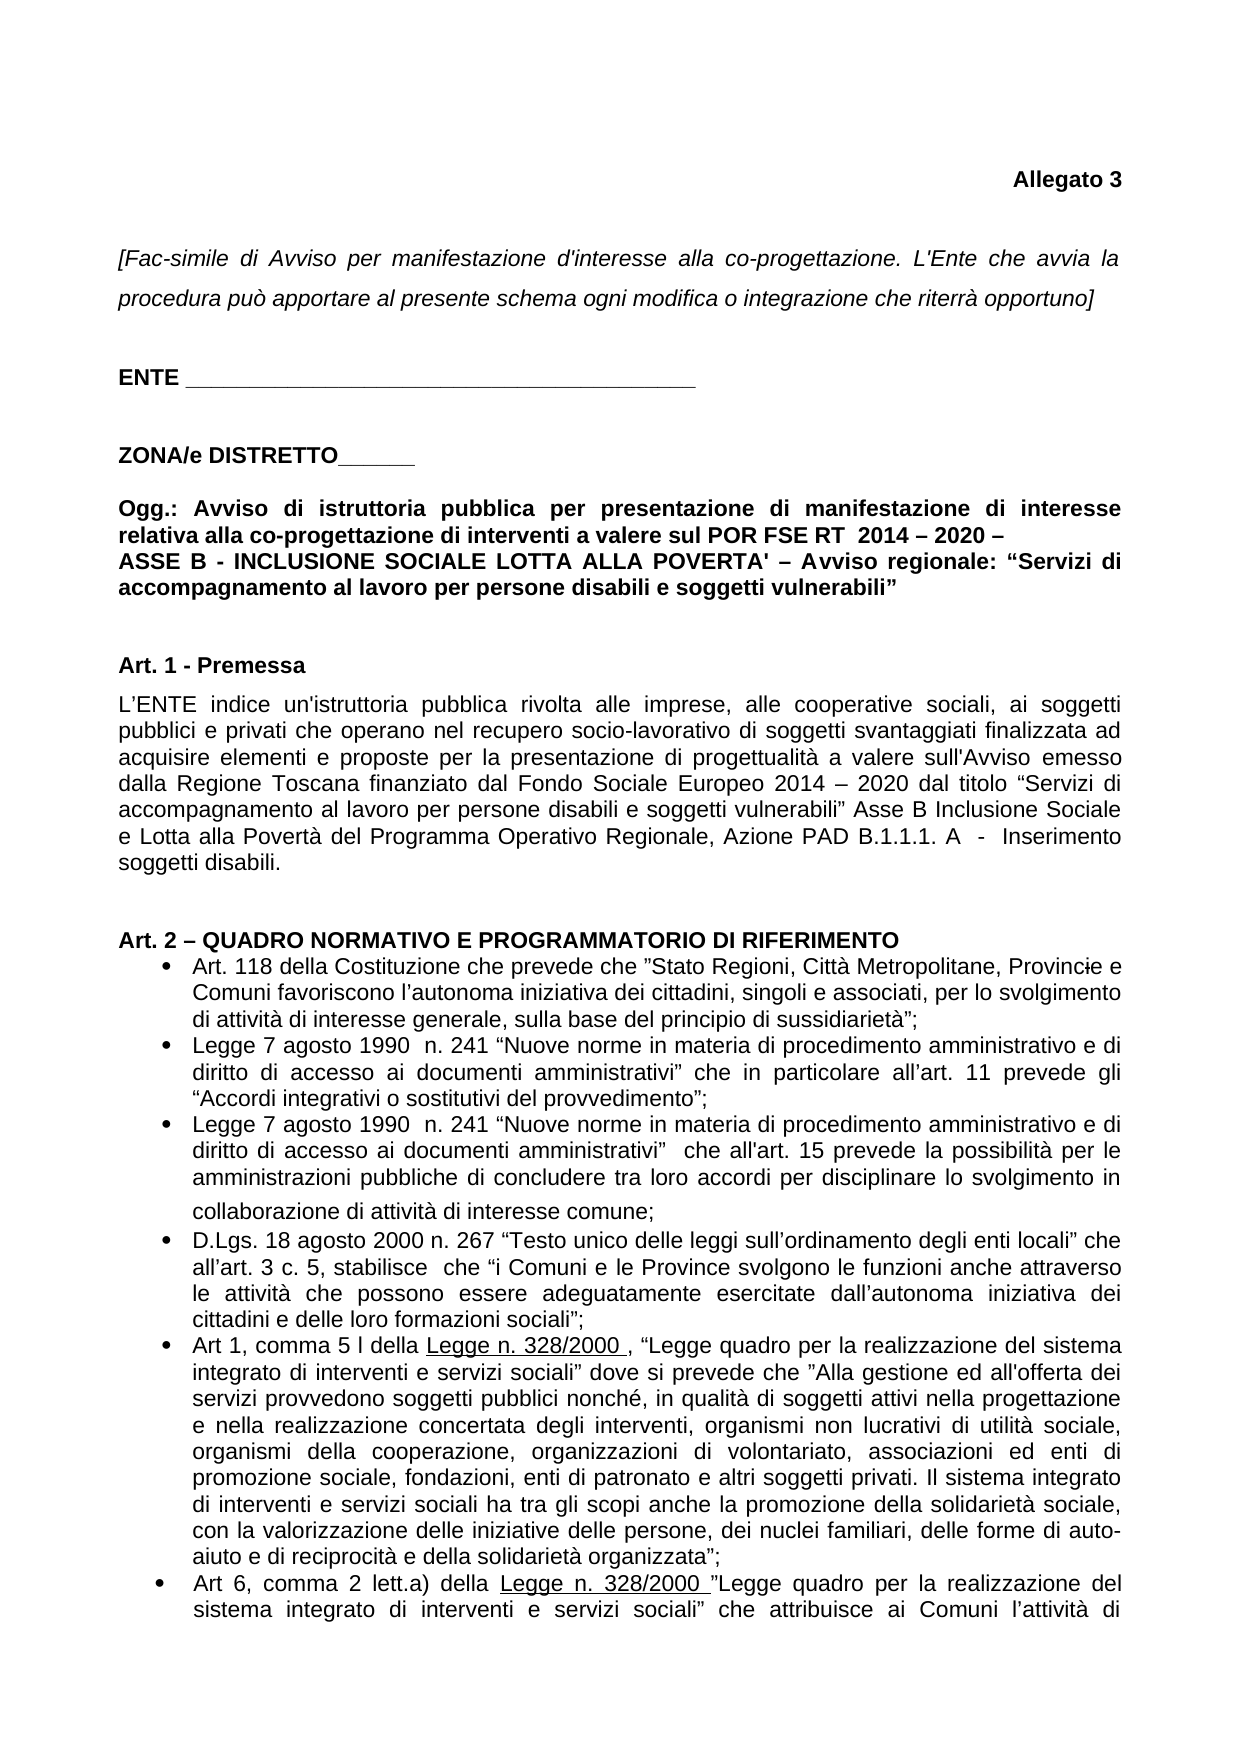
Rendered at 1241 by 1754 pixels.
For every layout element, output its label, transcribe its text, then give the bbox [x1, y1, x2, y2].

text Art. 2 – QUADRO NORMATIVO E PROGRAMMATORIO DI RIFERIMENTO [118, 927, 1122, 953]
text ZONA/e DISTRETTO______ [118, 442, 1122, 469]
list Art 1, comma 5 l della Legge n. 328/2000 , “Legge quadro per la realizzazione del sistema integrato di interventi e servizi sociali” dove si prevede che ”Alla gestione ed all'offerta dei servizi provvedono soggetti pubblici nonché, in qualità di soggetti attivi nella progettazione e nella realizzazione concertata degli interventi, organismi non lucrativi di utilità sociale, organismi della cooperazione, organizzazioni di volontariato, associazioni ed enti di promozione sociale, fondazioni, enti di patronato e altri soggetti privati. Il sistema integrato di interventi e servizi sociali ha tra gli scopi anche la promozione della solidarietà sociale, con la valorizzazione delle iniziative delle persone, dei nuclei familiari, delle forme di auto-aiuto e di reciprocità e della solidarietà organizzata”; [162, 1332, 1122, 1570]
list Art. 118 della Costituzione che prevede che ”Stato Regioni, Città Metropolitane, Provincie e Comuni favoriscono l’autonoma iniziativa dei cittadini, singoli e associati, per lo svolgimento di attività di interesse generale, sulla base del principio di sussidiarietà”; [162, 953, 1122, 1032]
text ASSE B - INCLUSIONE SOCIALE LOTTA ALLA POVERTA' – Avviso regionale: “Servizi di accompagnamento al lavoro per persone disabili e soggetti vulnerabili” [118, 548, 1122, 601]
text L’ENTE indice un'istruttoria pubblica rivolta alle imprese, alle cooperative sociali, ai soggetti pubblici e privati che operano nel recupero socio-lavorativo di soggetti svantaggiati finalizzata ad acquisire elementi e proposte per la presentazione di progettualità a valere sull'Avviso emesso dalla Regione Toscana finanziato dal Fondo Sociale Europeo 2014 – 2020 dal titolo “Servizi di accompagnamento al lavoro per persone disabili e soggetti vulnerabili” Asse B Inclusione Sociale e Lotta alla Povertà del Programma Operativo Regionale, Azione PAD B.1.1.1. A - Inserimento soggetti disabili. [118, 691, 1122, 875]
text [Fac-simile di Avviso per manifestazione d'interesse alla co-progettazione. L'Ente che avvia la procedura può apportare al presente schema ogni modifica o integrazione che riterrà opportuno] [118, 245, 1122, 311]
list D.Lgs. 18 agosto 2000 n. 267 “Testo unico delle leggi sull’ordinamento degli enti locali” che all’art. 3 c. 5, stabilisce che “i Comuni e le Province svolgono le funzioni anche attraverso le attività che possono essere adeguatamente esercitate dall’autonoma iniziativa dei cittadini e delle loro formazioni sociali”; [162, 1227, 1122, 1332]
list Legge 7 agosto 1990 n. 241 “Nuove norme in materia di procedimento amministrativo e di diritto di accesso ai documenti amministrativi” che in particolare all’art. 11 prevede gli “Accordi integrativi o sostitutivi del provvedimento”; [162, 1032, 1122, 1111]
text Allegato 3 [118, 166, 1122, 192]
text ENTE ________________________________________ [118, 363, 1122, 390]
list Legge 7 agosto 1990 n. 241 “Nuove norme in materia di procedimento amministrativo e di diritto di accesso ai documenti amministrativi” che all'art. 15 prevede la possibilità per le amministrazioni pubbliche di concludere tra loro accordi per disciplinare lo svolgimento in collaborazione di attività di interesse comune; [162, 1111, 1122, 1227]
text Ogg.: Avviso di istruttoria pubblica per presentazione di manifestazione di interesse relativa alla co-progettazione di interventi a valere sul POR FSE RT 2014 – 2020 – [118, 495, 1122, 548]
list Art 6, comma 2 lett.a) della Legge n. 328/2000 ”Legge quadro per la realizzazione del sistema integrato di interventi e servizi sociali” che attribuisce ai Comuni l’attività di [156, 1570, 1122, 1622]
text Art. 1 - Premessa [118, 652, 1122, 678]
